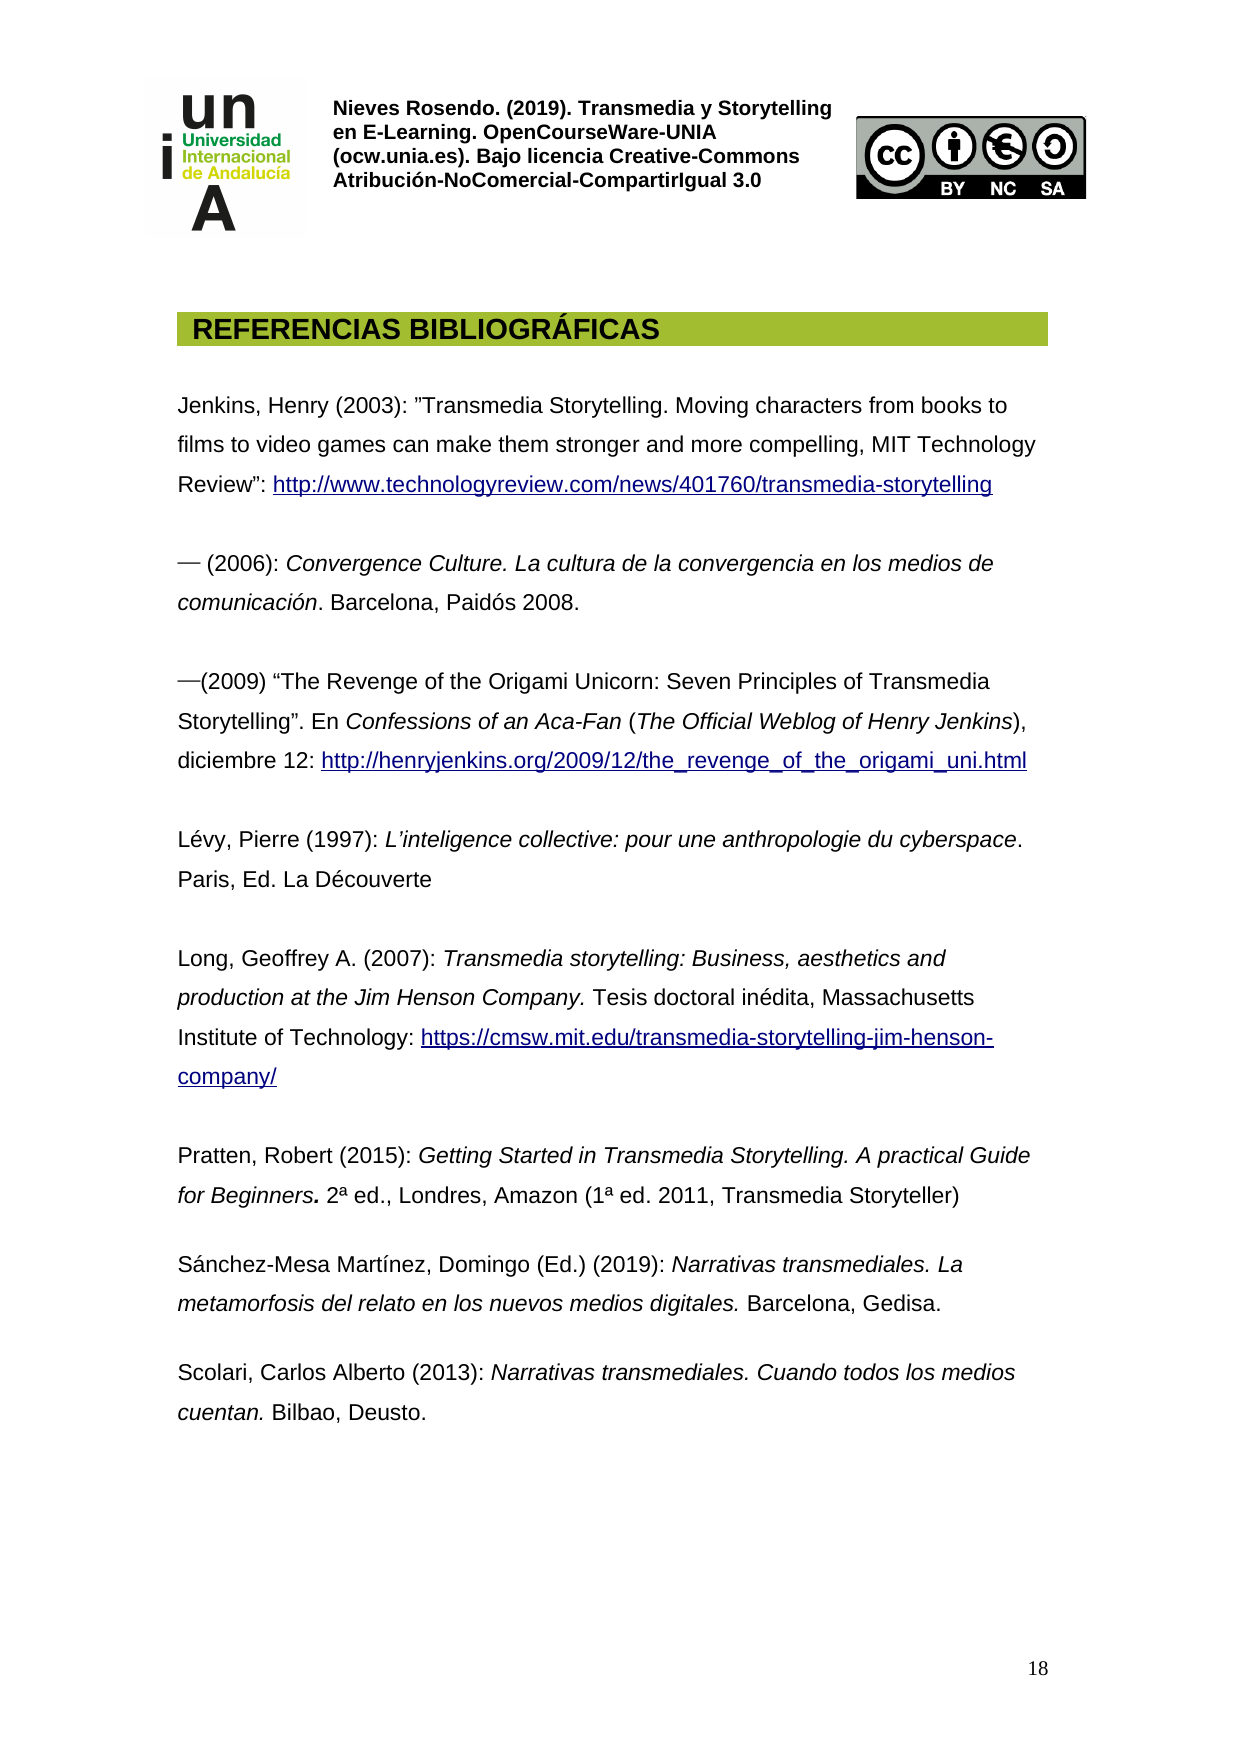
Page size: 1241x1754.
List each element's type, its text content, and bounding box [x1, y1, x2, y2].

text Long, Geoffrey A. (2007): Transmedia storytelling: Business, aesthetics and production at the Jim Henson Company. Tesis doctoral inédita, Massachusetts Institute of Technology: https://cmsw.mit.edu/transmedia-storytelling-jim-henson-company/ [177, 945, 1048, 1089]
text ⎯ (2006): Convergence Culture. La cultura de la convergencia en los medios de comunicación. Barcelona, Paidós 2008. [177, 550, 1048, 616]
text Jenkins, Henry (2003): ”Transmedia Storytelling. Moving characters from books to films to video games can make them stronger and more compelling, MIT Technology Review”: http://www.technologyreview.com/news/401760/transmedia-storytelling [177, 392, 1048, 497]
text REFERENCIAS BIBLIOGRÁFICAS [177, 312, 1048, 346]
text Scolari, Carlos Alberto (2013): Narrativas transmediales. Cuando todos los medios cuentan. Bilbao, Deusto. [177, 1359, 1048, 1425]
text Lévy, Pierre (1997): L’inteligence collective: pour une anthropologie du cyberspace. Paris, Ed. La Découverte [177, 826, 1048, 892]
text ⎯(2009) “The Revenge of the Origami Unicorn: Seven Principles of Transmedia Storytelling”. En Confessions of an Aca-Fan (The Official Weblog of Henry Jenkins), diciembre 12: http://henryjenkins.org/2009/12/the_revenge_of_the_origami_uni.html [177, 668, 1048, 773]
picture [144, 78, 306, 238]
text Sánchez-Mesa Martínez, Domingo (Ed.) (2019): Narrativas transmediales. La metamorfosis del relato en los nuevos medios digitales. Barcelona, Gedisa. [177, 1251, 1048, 1317]
text Pratten, Robert (2015): Getting Started in Transmedia Storytelling. A practical Guide for Beginners. 2ª ed., Londres, Amazon (1ª ed. 2011, Transmedia Storyteller) [177, 1103, 1048, 1208]
